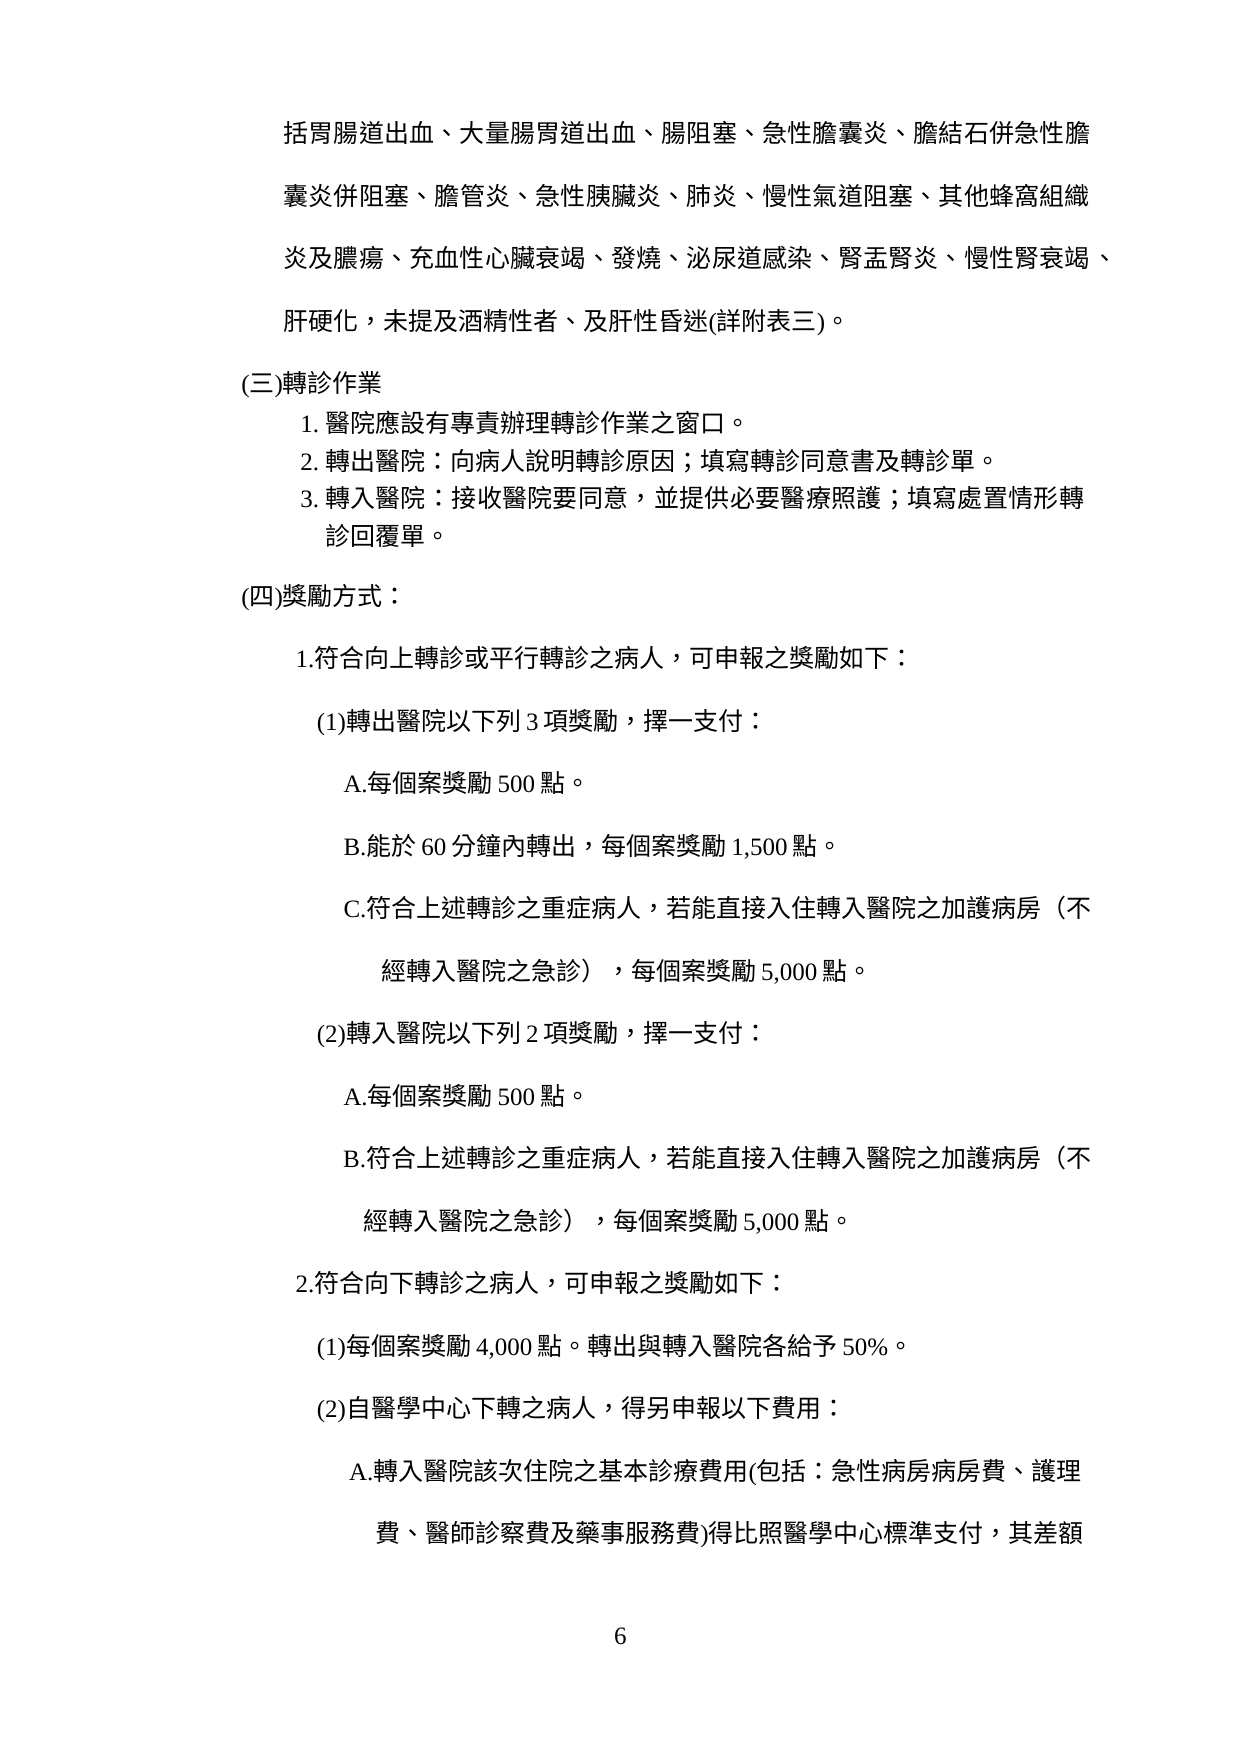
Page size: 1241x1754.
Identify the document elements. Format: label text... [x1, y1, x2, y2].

list 醫院應設有專責辦理轉診作業之窗口。 [300, 402, 1087, 440]
list 轉出醫院：向病人說明轉診原因；填寫轉診同意書及轉診單。 [300, 440, 1087, 477]
text A.每個案獎勵500點。 [343, 740, 1092, 802]
text (2)自醫學中心下轉之病人，得另申報以下費用： [317, 1365, 1092, 1427]
text 2.符合向下轉診之病人，可申報之獎勵如下： [295, 1240, 1092, 1302]
text (2)轉入醫院以下列2項獎勵，擇一支付： [317, 990, 1092, 1052]
text A.轉入醫院該次住院之基本診療費用(包括：急性病房病房費、護理費、醫師診察費及藥事服務費)得比照醫學中心標準支付，其差額 [349, 1427, 1092, 1552]
text (四)獎勵方式： [241, 552, 1092, 615]
text A.每個案獎勵500點。 [343, 1052, 1092, 1115]
text (二)向下或平行轉診：重度級或中度級急救責任或區域以上醫院，為讓病床更有效率運用，將已收治一般急診常見疾病的穩定病人轉出至同等級或下一級急救責任醫院或同層級或下一層級醫院之適當醫療機構。疾病主診斷包括胃腸道出血、大量腸胃道出血、腸阻塞、急性膽囊炎、膽結石併急性膽囊炎併阻塞、膽管炎、急性胰臟炎、肺炎、慢性氣道阻塞、其他蜂窩組織炎及膿瘍、充血性心臟衰竭、發燒、泌尿道感染、腎盂腎炎、慢性腎衰竭、肝硬化，未提及酒精性者、及肝性昏迷(詳附表三)。 [241, 90, 1092, 340]
text B.符合上述轉診之重症病人，若能直接入住轉入醫院之加護病房（不經轉入醫院之急診），每個案獎勵5,000點。 [343, 1115, 1093, 1240]
text (三)轉診作業 [241, 340, 1092, 402]
text C.符合上述轉診之重症病人，若能直接入住轉入醫院之加護病房（不經轉入醫院之急診），每個案獎勵5,000點。 [343, 865, 1092, 990]
text (1)轉出醫院以下列3項獎勵，擇一支付： [317, 677, 1092, 740]
text B.能於60分鐘內轉出，每個案獎勵1,500點。 [343, 802, 1092, 865]
text (1)每個案獎勵4,000點。轉出與轉入醫院各給予50%。 [317, 1302, 1092, 1365]
text 1.符合向上轉診或平行轉診之病人，可申報之獎勵如下： [295, 615, 1092, 677]
list 轉入醫院：接收醫院要同意，並提供必要醫療照護；填寫處置情形轉診回覆單。 [300, 477, 1087, 552]
